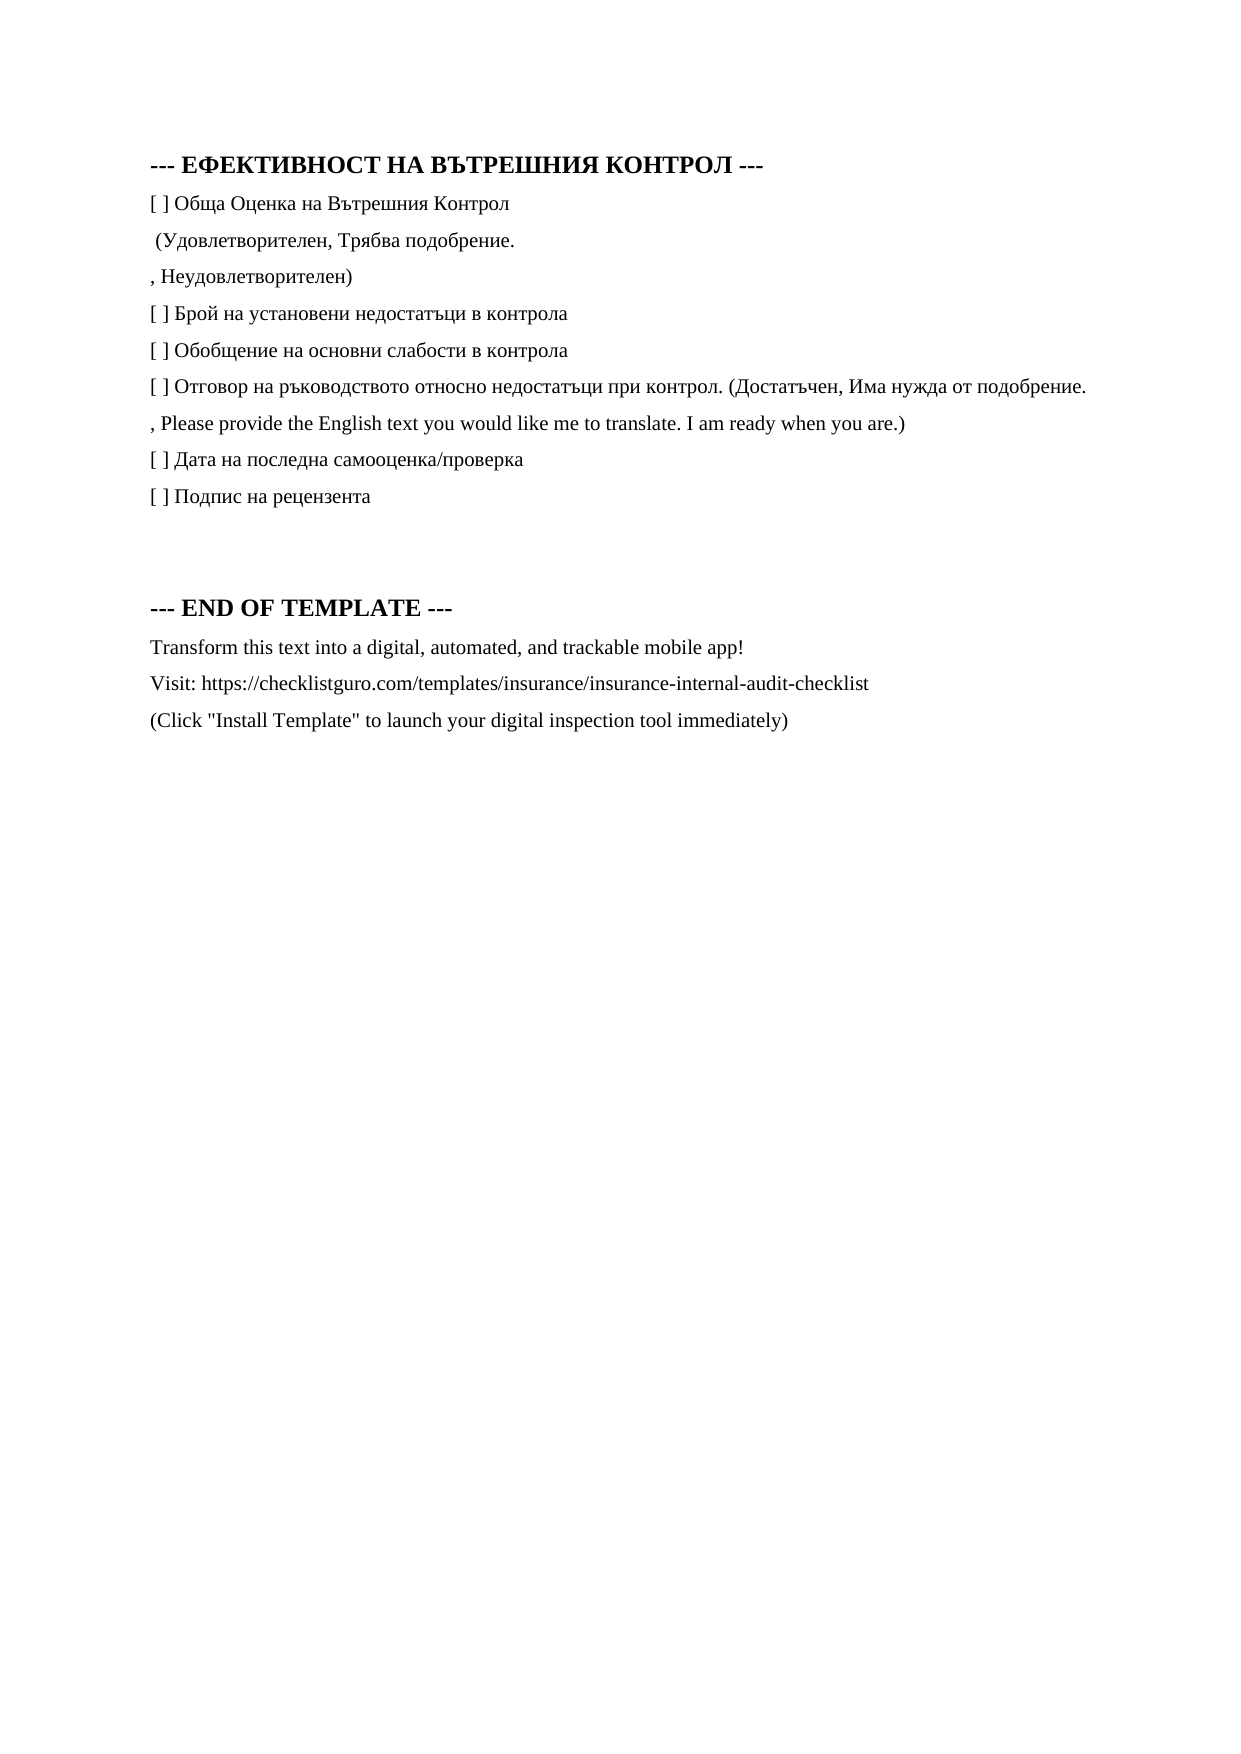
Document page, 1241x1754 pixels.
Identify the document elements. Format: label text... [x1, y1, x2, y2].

text , Неудовлетворителен) [150, 264, 1090, 288]
text , Please provide the English text you would like me to translate. I am ready when you are.) [150, 411, 1090, 435]
text --- ЕФЕКТИВНОСТ НА ВЪТРЕШНИЯ КОНТРОЛ --- [150, 150, 1090, 179]
text [ ] Обобщение на основни слабости в контрола [150, 337, 1090, 362]
text (Удовлетворителен, Трябва подобрение. [150, 228, 1090, 252]
text [ ] Подпис на рецензента [150, 484, 1090, 508]
text Transform this text into a digital, automated, and trackable mobile app! [150, 635, 1090, 659]
text Visit: https://checklistguro.com/templates/insurance/insurance-internal-audit-checklist [150, 671, 1090, 695]
text [ ] Дата на последна самооценка/проверка [150, 447, 1090, 471]
text [ ] Обща Оценка на Вътрешния Контрол [150, 191, 1090, 215]
text [ ] Брой на установени недостатъци в контрола [150, 301, 1090, 325]
text [ ] Отговор на ръководството относно недостатъци при контрол. (Достатъчен, Има нужда от подобрение. [150, 374, 1090, 398]
text --- END OF TEMPLATE --- [150, 593, 1090, 622]
text (Click "Install Template" to launch your digital inspection tool immediately) [150, 708, 1090, 732]
